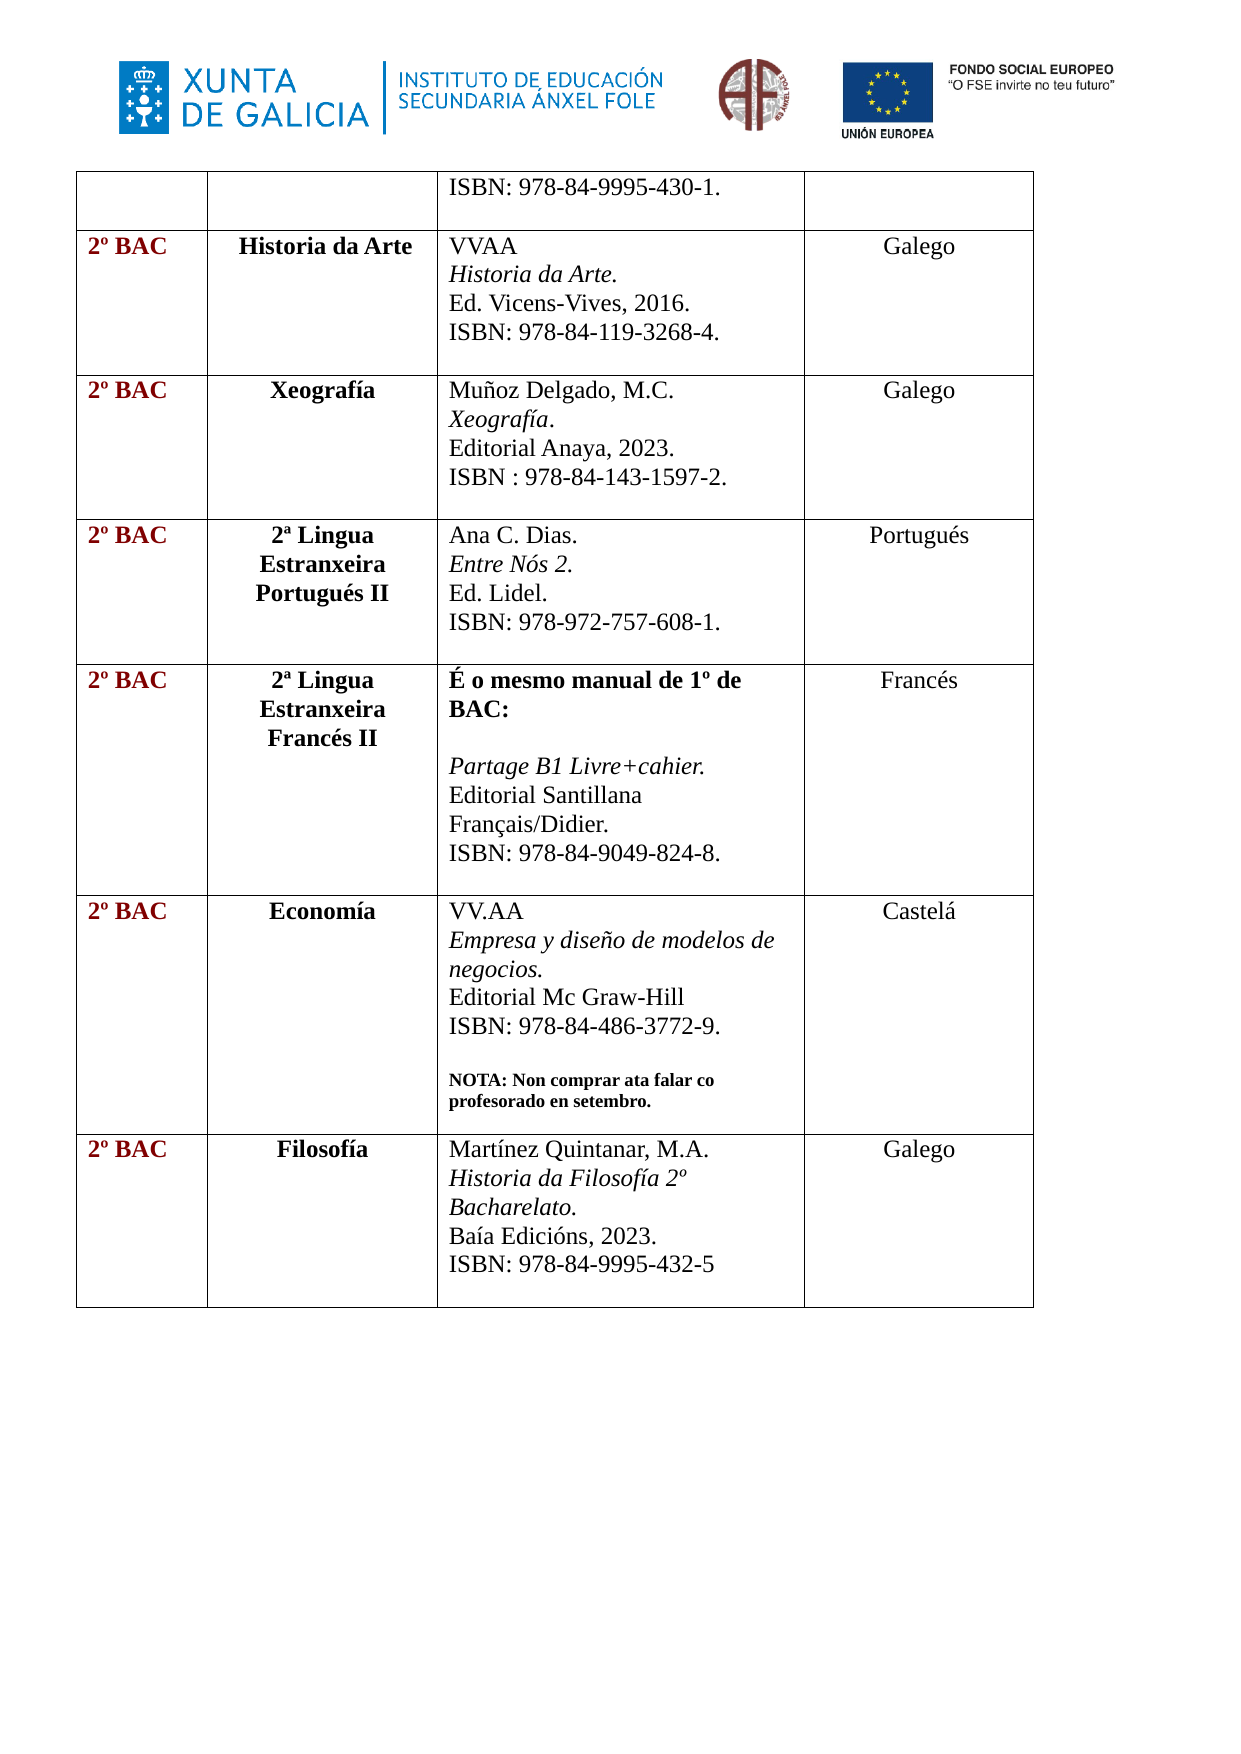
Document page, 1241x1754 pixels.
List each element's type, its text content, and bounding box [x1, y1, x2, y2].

table_cell 2º BAC [77, 376, 207, 519]
table_cell Galego [805, 376, 1033, 519]
table_cell Portugués [805, 520, 1033, 664]
table_cell [77, 172, 207, 230]
table_cell É o mesmo manual de 1º de BAC: Partage B1 Livre+cahier. Editorial Santillana Français/Didier. ISBN: 978-84-9049-824-8. [438, 665, 804, 895]
table_cell Galego [805, 1135, 1033, 1307]
table_cell [208, 172, 437, 230]
table_cell Ana C. Dias. Entre Nós 2. Ed. Lidel. ISBN: 978-972-757-608-1. [438, 520, 804, 664]
table_cell Castelá [805, 896, 1033, 1133]
table_cell 2º BAC [77, 231, 207, 374]
table_cell Historia da Arte [208, 231, 437, 374]
table_cell Xeografía [208, 376, 437, 519]
table_cell 2º BAC [77, 896, 207, 1133]
table_cell 2º BAC [77, 665, 207, 895]
table_cell Economía [208, 896, 437, 1133]
table_cell Martínez Quintanar, M.A. Historia da Filosofía 2º Bacharelato. Baía Edicións, 2023. ISBN: 978-84-9995-432-5 [438, 1135, 804, 1307]
table_cell Muñoz Delgado, M.C. Xeografía. Editorial Anaya, 2023. ISBN : 978-84-143-1597-2. [438, 376, 804, 519]
table_cell ISBN: 978-84-9995-430-1. [438, 172, 804, 230]
table_cell Francés [805, 665, 1033, 895]
table_cell 2ª Lingua Estranxeira Francés II [208, 665, 437, 895]
table_cell 2º BAC [77, 520, 207, 664]
table_cell Filosofía [208, 1135, 437, 1307]
table_cell VV.AA Empresa y diseño de modelos de negocios. Editorial Mc Graw-Hill ISBN: 978-84-486-3772-9. NOTA: Non comprar ata falar co profesorado en setembro. [438, 896, 804, 1133]
table_cell 2º BAC [77, 1135, 207, 1307]
table_cell Galego [805, 231, 1033, 374]
picture [115, 57, 1120, 141]
table_cell [805, 172, 1033, 230]
table_cell 2ª Lingua Estranxeira Portugués II [208, 520, 437, 664]
table_cell VVAA Historia da Arte. Ed. Vicens-Vives, 2016. ISBN: 978-84-119-3268-4. [438, 231, 804, 374]
